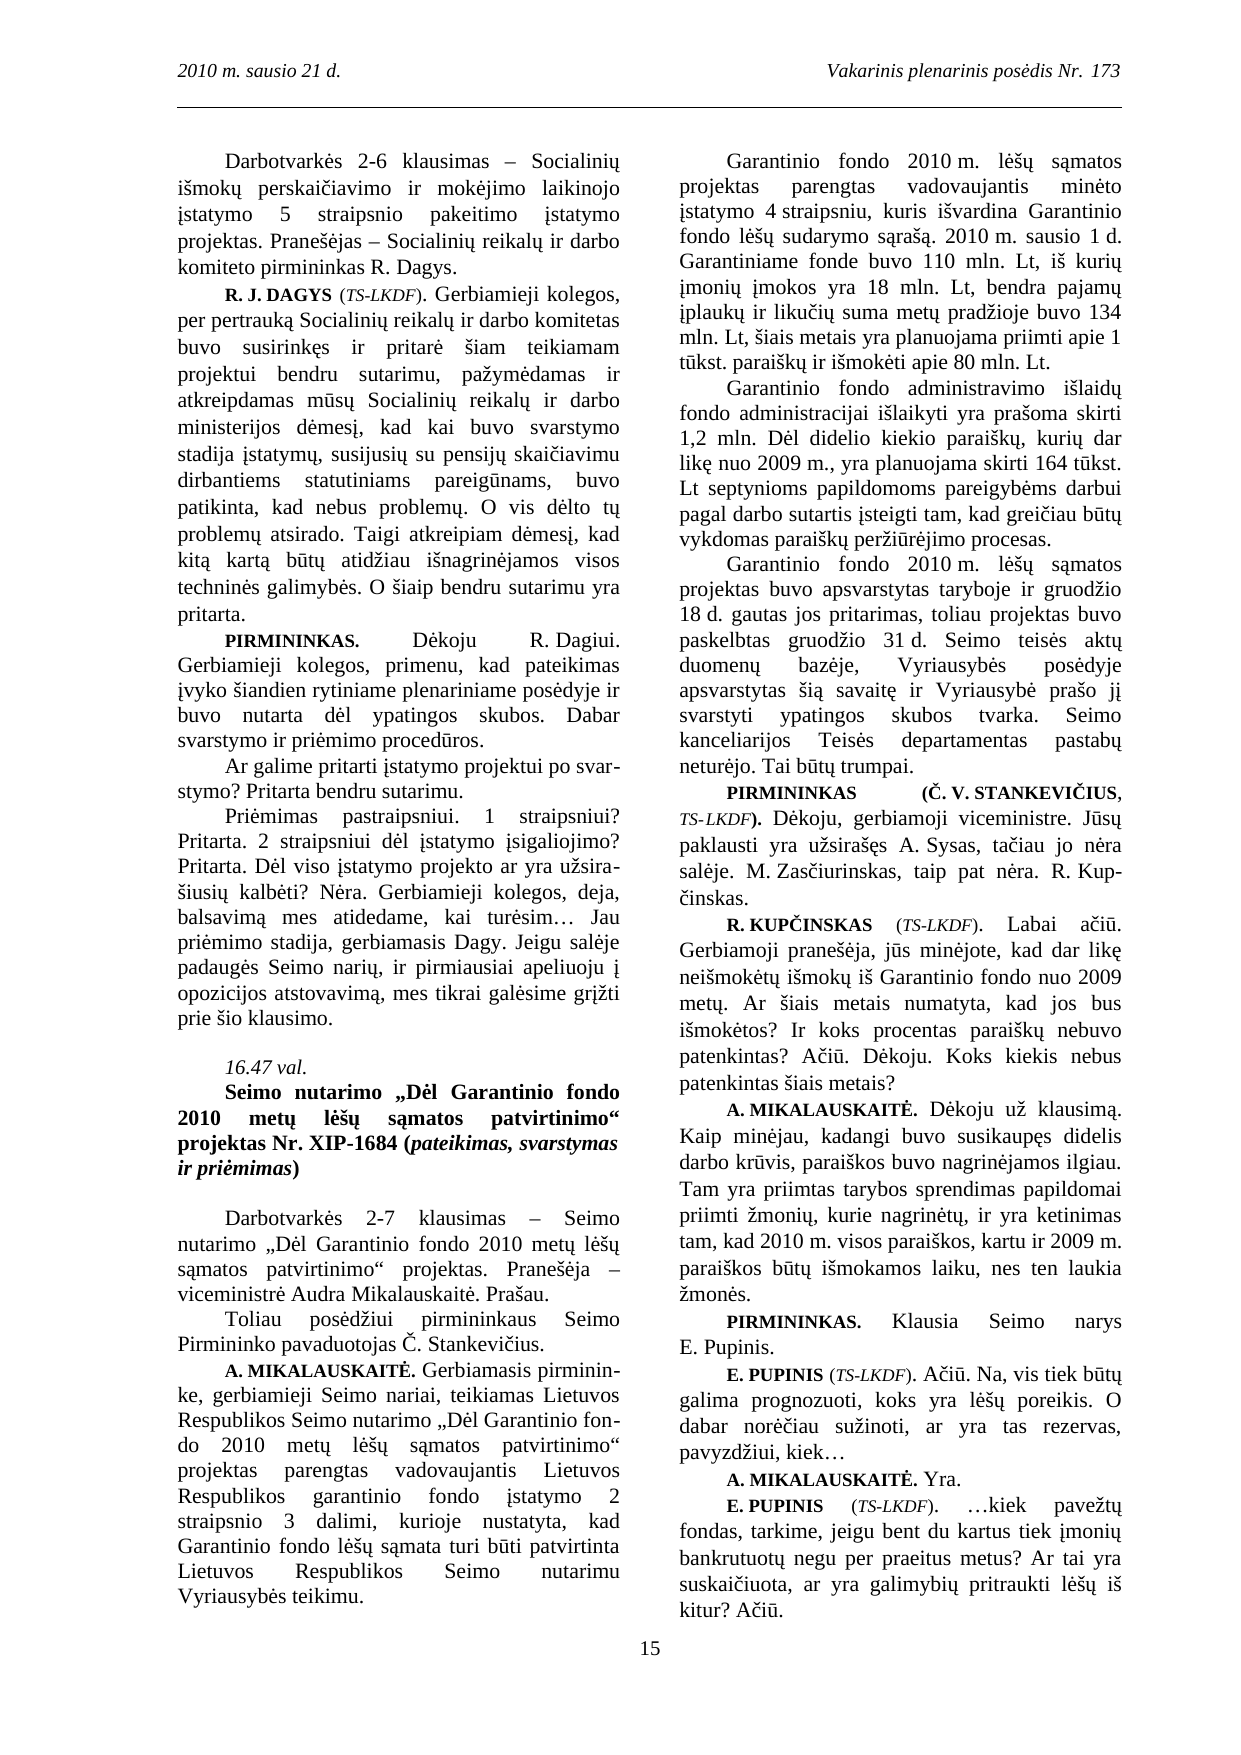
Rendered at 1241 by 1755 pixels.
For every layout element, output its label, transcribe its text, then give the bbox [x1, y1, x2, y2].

text A. MIKALAUSKAITĖ. Dėkoju už klausimą. Kaip minėjau, kadangi buvo susikaupęs didelis darbo krūvis, paraiškos buvo nagrinėjamos ilgiau. Tam yra priimtas tarybos sprendimas papildomai priimti žmonių, kurie nagrinėtų, ir yra ketinimas tam, kad 2010 m. visos paraiškos, kartu ir 2009 m. paraiškos būtų išmokamos laiku, nes ten laukia žmonės. [679, 1095, 1122, 1307]
text Darbotvarkės 2-6 klausimas – Socialinių išmokų perskaičiavimo ir mokėjimo laikinojo įstatymo 5 straipsnio pakeitimo įstatymo projektas. Pranešėjas – Socialinių reikalų ir darbo komiteto pirmininkas R. Dagys. [177, 148, 620, 280]
text Garantinio fondo administravimo išlaidų fon­do administracijai išlaikyti yra prašoma skirti 1,2 mln. Dėl didelio kiekio paraiškų, kurių dar likę nuo 2009 m., yra planuojama skirti 164 tūkst. Lt septynioms papildomoms pareigybėms darbui pagal darbo sutartis įsteigti tam, kad greičiau būtų vykdomas paraiškų peržiūrėjimo procesas. [679, 374, 1122, 551]
text Garantinio fondo 2010 m. lėšų sąmatos projektas buvo apsvarstytas taryboje ir gruodžio 18 d. gautas jos pritarimas, toliau projektas buvo paskel­btas gruodžio 31 d. Seimo teisės aktų duomenų bazėje, Vyriausybės posėdyje apsvarstytas šią savaitę ir Vyriausybė prašo jį svarstyti ypatingos skubos tvarka. Seimo kanceliarijos Teisės departamentas pastabų neturėjo. Tai būtų trumpai. [679, 551, 1122, 778]
text 16.47 val. [224, 1055, 620, 1079]
text Darbotvarkės 2-7 klausimas – Seimo nutarimo „Dėl Garantinio fondo 2010 metų lėšų sąmatos patvirtinimo“ projektas. Pranešėja – vicemini­strė Audra Mikalauskaitė. Prašau. [177, 1205, 620, 1306]
text A. MIKALAUSKAITĖ. Gerbiamasis pirminin­ke, gerbiamieji Seimo nariai, teikiamas Lietuvos Respublikos Seimo nutarimo „Dėl Garantinio fon­do 2010 metų lėšų sąmatos patvirtinimo“ projektas parengtas vadovaujantis Lietuvos Respublikos garantinio fondo įstatymo 2 straipsnio 3 dalimi, ku­rioje nustatyta, kad Garantinio fondo lėšų sąmata turi būti patvirtinta Lietuvos Respublikos Seimo nutarimu Vyriausybės teikimu. [177, 1357, 620, 1609]
text Seimo nutarimo „Dėl Garantinio fondo 2010 metų lėšų sąmatos patvirtinimo“ projektas Nr. XIP-1684 (pateikimas, svarstymas ir priėmimas) [177, 1079, 620, 1180]
text R. J. DAGYS (TS-LKDF). Gerbiamieji kolegos, per pertrauką Socialinių reikalų ir darbo komitetas buvo susirinkęs ir pritarė šiam teikiamam projektui bendru sutarimu, pažymėdamas ir atkreipdamas mūsų Socialinių reikalų ir darbo ministerijos dėmesį, kad kai buvo svarstymo stadija įstatymų, susijusių su pensijų skaičiavimu dirbantiems statutiniams pareigūnams, buvo patikinta, kad nebus problemų. O vis dėlto tų problemų atsirado. Taigi atkreipiam dėmesį, kad kitą kartą būtų atidžiau išnagrinėjamos visos techninės galimybės. O šiaip bendru sutarimu yra pritarta. [177, 280, 620, 627]
text Garantinio fondo 2010 m. lėšų sąmatos projektas parengtas vadovaujantis minėto įstatymo 4 straipsniu, kuris išvardina Garantinio fondo lėšų sudarymo sąrašą. 2010 m. sausio 1 d. Garantiniame fonde buvo 110 mln. Lt, iš kurių įmonių įmokos yra 18 mln. Lt, bendra pajamų įplaukų ir likučių suma metų pradžioje buvo 134 mln. Lt, šiais metais yra planuojama priimti apie 1 tūkst. paraiškų ir išmokėti apie 80 mln. Lt. [679, 148, 1122, 374]
text Priėmimas pastraipsniui. 1 straipsniui? Pritarta. 2 straipsniui dėl įstatymo įsigaliojimo? Pritarta. Dėl viso įstatymo projekto ar yra užsira­šiusių kalbėti? Nėra. Gerbiamieji kolegos, deja, balsavimą mes atidedame, kai turėsim… Jau priėmimo stadija, gerbiamasis Dagy. Jeigu salėje padaugės Seimo narių, ir pirmiausiai apeliuoju į opo­zicijos atstovavimą, mes tikrai galėsime grįžti prie šio klausimo. [177, 803, 620, 1030]
text PIRMININKAS. Dėkoju R. Dagiui. Gerbiamieji kolegos, primenu, kad pateikimas įvyko šian­dien rytiniame plenariniame posėdyje ir buvo nutarta dėl ypatingos skubos. Dabar svarstymo ir priėmimo procedūros. [177, 627, 620, 753]
text E. PUPINIS (TS-LKDF). Ačiū. Na, vis tiek būtų galima prognozuoti, koks yra lėšų poreikis. O dabar norėčiau sužinoti, ar yra tas rezervas, pavyzdžiui, kiek… [679, 1360, 1122, 1465]
text R. KUPČINSKAS (TS-LKDF). Labai ačiū. Gerbiamoji pranešėja, jūs minėjote, kad dar likę neišmokėtų išmokų iš Garantinio fondo nuo 2009 metų. Ar šiais metais numatyta, kad jos bus išmokėtos? Ir koks procentas paraiškų nebuvo patenkintas? Ačiū. Dėkoju. Koks kiekis nebus patenkintas šiais metais? [679, 910, 1122, 1095]
text PIRMININKAS. Klausia Seimo narys E. Pupinis. [679, 1307, 1122, 1360]
text PIRMININKAS (Č. V. STANKEVIČIUS, TS‑LKDF). Dėkoju, gerbiamoji viceministre. Jūsų paklausti yra užsirašęs A. Sysas, tačiau jo nėra salėje. M. Zasčiurinskas, taip pat nėra. R. Kup­činskas. [679, 778, 1122, 910]
text A. MIKALAUSKAITĖ. Yra. [679, 1465, 1122, 1491]
text Ar galime pritarti įstatymo projektui po svar­stymo? Pritarta bendru sutarimu. [177, 753, 620, 803]
text E. PUPINIS (TS-LKDF). …kiek pavežtų fondas, tarkime, jeigu bent du kartus tiek įmonių ban­krutuotų negu per praeitus metus? Ar tai yra suskaičiuota, ar yra galimybių pritraukti lėšų iš kitur? Ačiū. [679, 1491, 1122, 1623]
text Toliau posėdžiui pirmininkaus Seimo Pirmininko pavaduotojas Č. Stankevičius. [177, 1306, 620, 1357]
